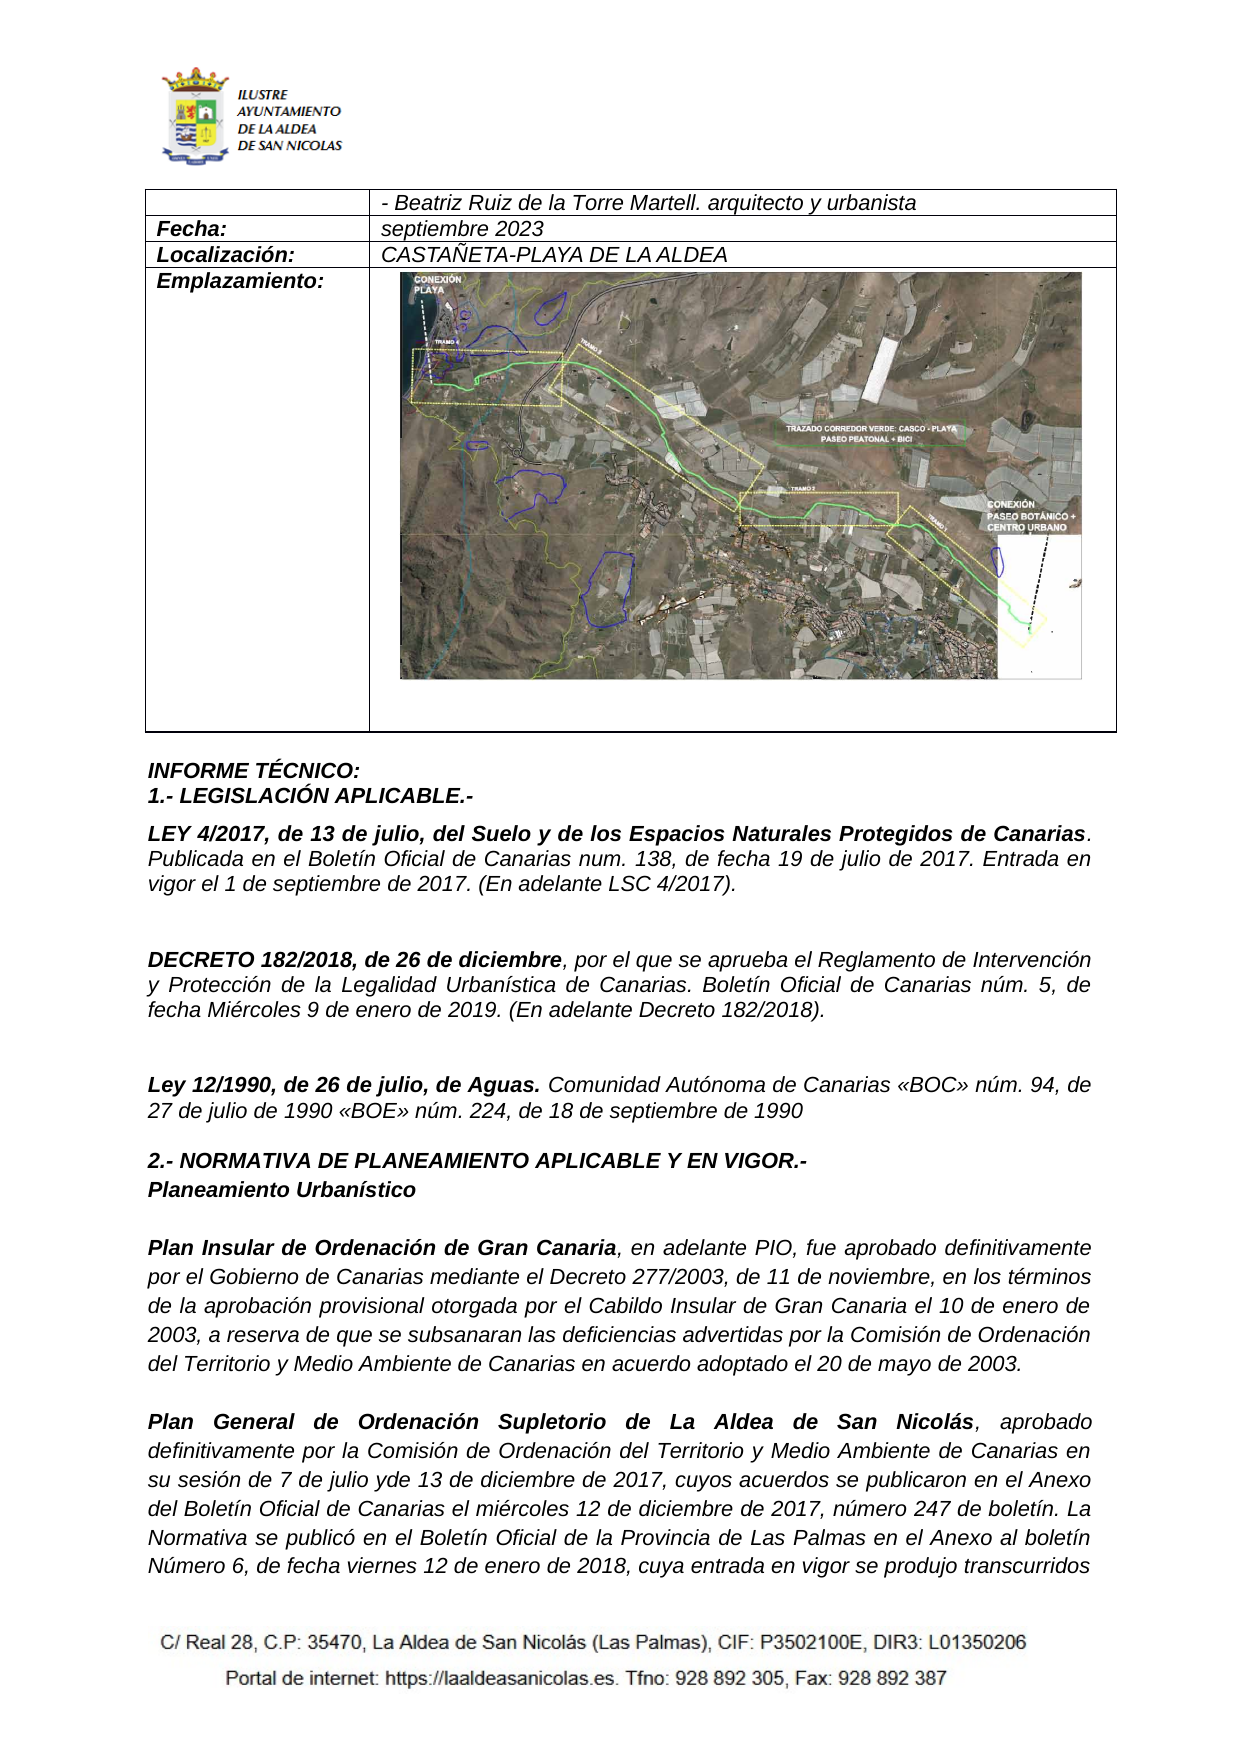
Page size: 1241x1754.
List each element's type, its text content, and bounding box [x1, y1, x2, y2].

text INFORME TÉCNICO: [148, 758, 1093, 783]
table_cell septiembre 2023 [370, 216, 1116, 241]
table_cell [146, 190, 369, 215]
table_cell - Beatriz Ruiz de la Torre Martell. arquitecto y urbanista [370, 190, 1116, 215]
picture [148, 59, 358, 173]
text 1.- LEGISLACIÓN APLICABLE.- [148, 783, 1093, 808]
text Ley 12/1990, de 26 de julio, de Aguas. Comunidad Autónoma de Canarias «BOC» núm. 94, de 27 de julio de 1990 «BOE» núm. 224, de 18 de septiembre de 1990 [148, 1072, 1093, 1123]
text Planeamiento Urbanístico [148, 1177, 1093, 1202]
text 2.- NORMATIVA DE PLANEAMIENTO APLICABLE Y EN VIGOR.- [148, 1148, 1093, 1173]
text Plan Insular de Ordenación de Gran Canaria, en adelante PIO, fue aprobado definitivamente por el Gobierno de Canarias mediante el Decreto 277/2003, de 11 de noviembre, en los términos de la aprobación provisional otorgada por el Cabildo Insular de Gran Canaria el 10 de enero de 2003, a reserva de que se subsanaran las deficiencias advertidas por la Comisión de Ordenación del Territorio y Medio Ambiente de Canarias en acuerdo adoptado el 20 de mayo de 2003. [148, 1235, 1093, 1376]
text Plan General de Ordenación Supletorio de La Aldea de San Nicolás, aprobado definitivamente por la Comisión de Ordenación del Territorio y Medio Ambiente de Canarias en su sesión de 7 de julio yde 13 de diciembre de 2017, cuyos acuerdos se publicaron en el Anexo del Boletín Oficial de Canarias el miércoles 12 de diciembre de 2017, número 247 de boletín. La Normativa se publicó en el Boletín Oficial de la Provincia de Las Palmas en el Anexo al boletín Número 6, de fecha viernes 12 de enero de 2018, cuya entrada en vigor se produjo transcurridos [148, 1408, 1093, 1578]
table_cell Localización: [146, 242, 369, 267]
table_cell [370, 268, 1116, 731]
picture [148, 1626, 1034, 1694]
text DECRETO 182/2018, de 26 de diciembre, por el que se aprueba el Reglamento de Intervención y Protección de la Legalidad Urbanística de Canarias. Boletín Oficial de Canarias núm. 5, de fecha Miércoles 9 de enero de 2019. (En adelante Decreto 182/2018). [148, 946, 1093, 1022]
table_cell Emplazamiento: [146, 268, 369, 731]
table_cell CASTAÑETA-PLAYA DE LA ALDEA [370, 242, 1116, 267]
text LEY 4/2017, de 13 de julio, del Suelo y de los Espacios Naturales Protegidos de Canarias. Publicada en el Boletín Oficial de Canarias num. 138, de fecha 19 de julio de 2017. Entrada en vigor el 1 de septiembre de 2017. (En adelante LSC 4/2017). [148, 821, 1093, 896]
table_cell Fecha: [146, 216, 369, 241]
picture [400, 268, 1086, 681]
